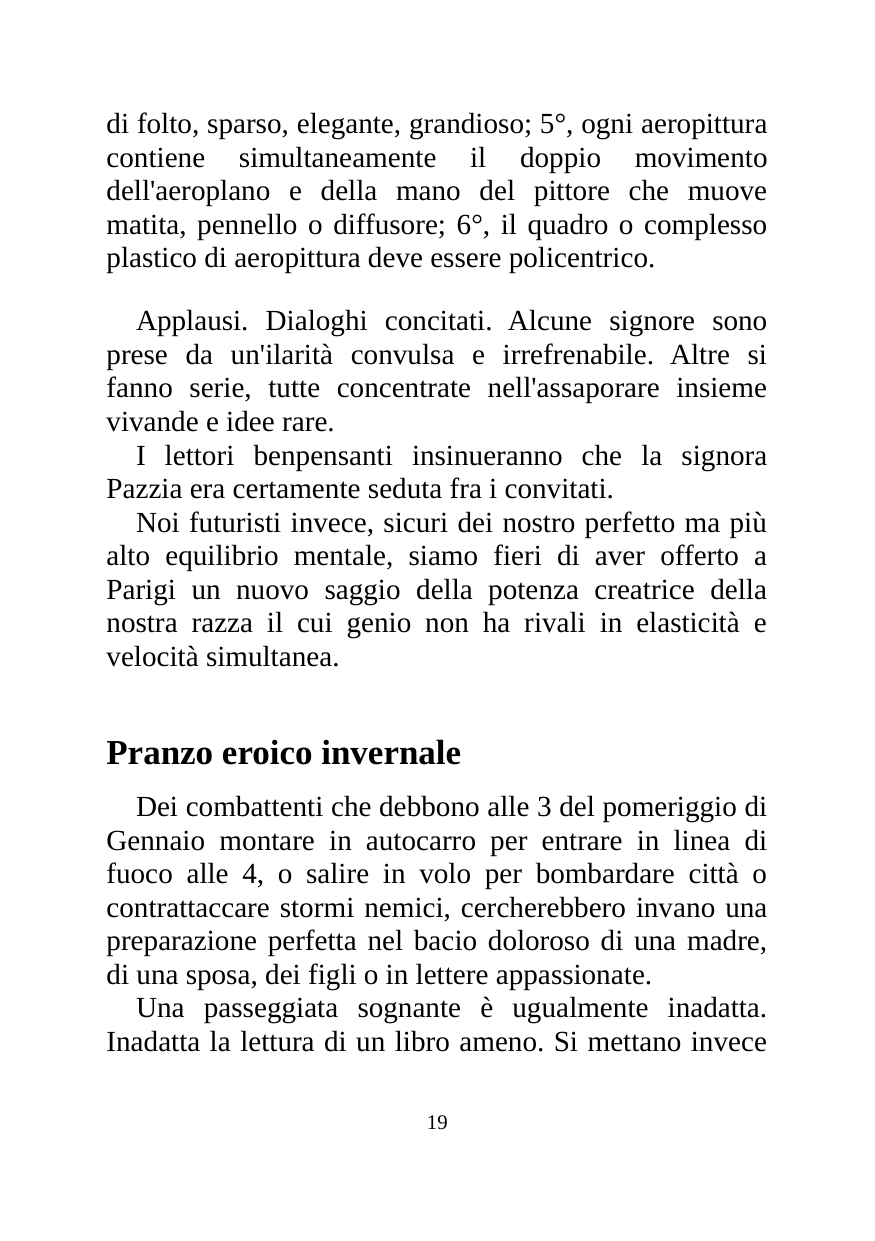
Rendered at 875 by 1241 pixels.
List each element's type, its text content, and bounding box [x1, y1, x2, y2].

text Applausi. Dialoghi concitati. Alcune signore sono prese da un'ilarità convulsa e irrefrenabile. Altre si fanno serie, tutte concentrate nell'assaporare insieme vivande e idee rare. [106, 303, 768, 438]
text Una passeggiata sognante è ugualmente inadatta. Inadatta la lettura di un libro ameno. Si mettano invece [106, 991, 768, 1058]
text di folto, sparso, elegante, grandioso; 5°, ogni aeropittura contiene simultaneamente il doppio movimento dell'aeroplano e della mano del pittore che muove matita, pennello o diffusore; 6°, il quadro o complesso plastico di aeropittura deve essere policentrico. [106, 106, 768, 274]
subtitle Pranzo eroico invernale [106, 731, 768, 772]
text I lettori benpensanti insinueranno che la signora Pazzia era certamente seduta fra i convitati. [106, 438, 768, 505]
text Dei combattenti che debbono alle 3 del pomeriggio di Gennaio montare in autocarro per entrare in linea di fuoco alle 4, o salire in volo per bombardare città o contrattaccare stormi nemici, cercherebbero invano una preparazione perfetta nel bacio doloroso di una madre, di una sposa, dei figli o in lettere appassionate. [106, 789, 768, 991]
text Noi futuristi invece, sicuri dei nostro perfetto ma più alto equilibrio mentale, siamo fieri di aver offerto a Parigi un nuovo saggio della potenza creatrice della nostra razza il cui genio non ha rivali in elasticità e velocità simultanea. [106, 505, 768, 672]
